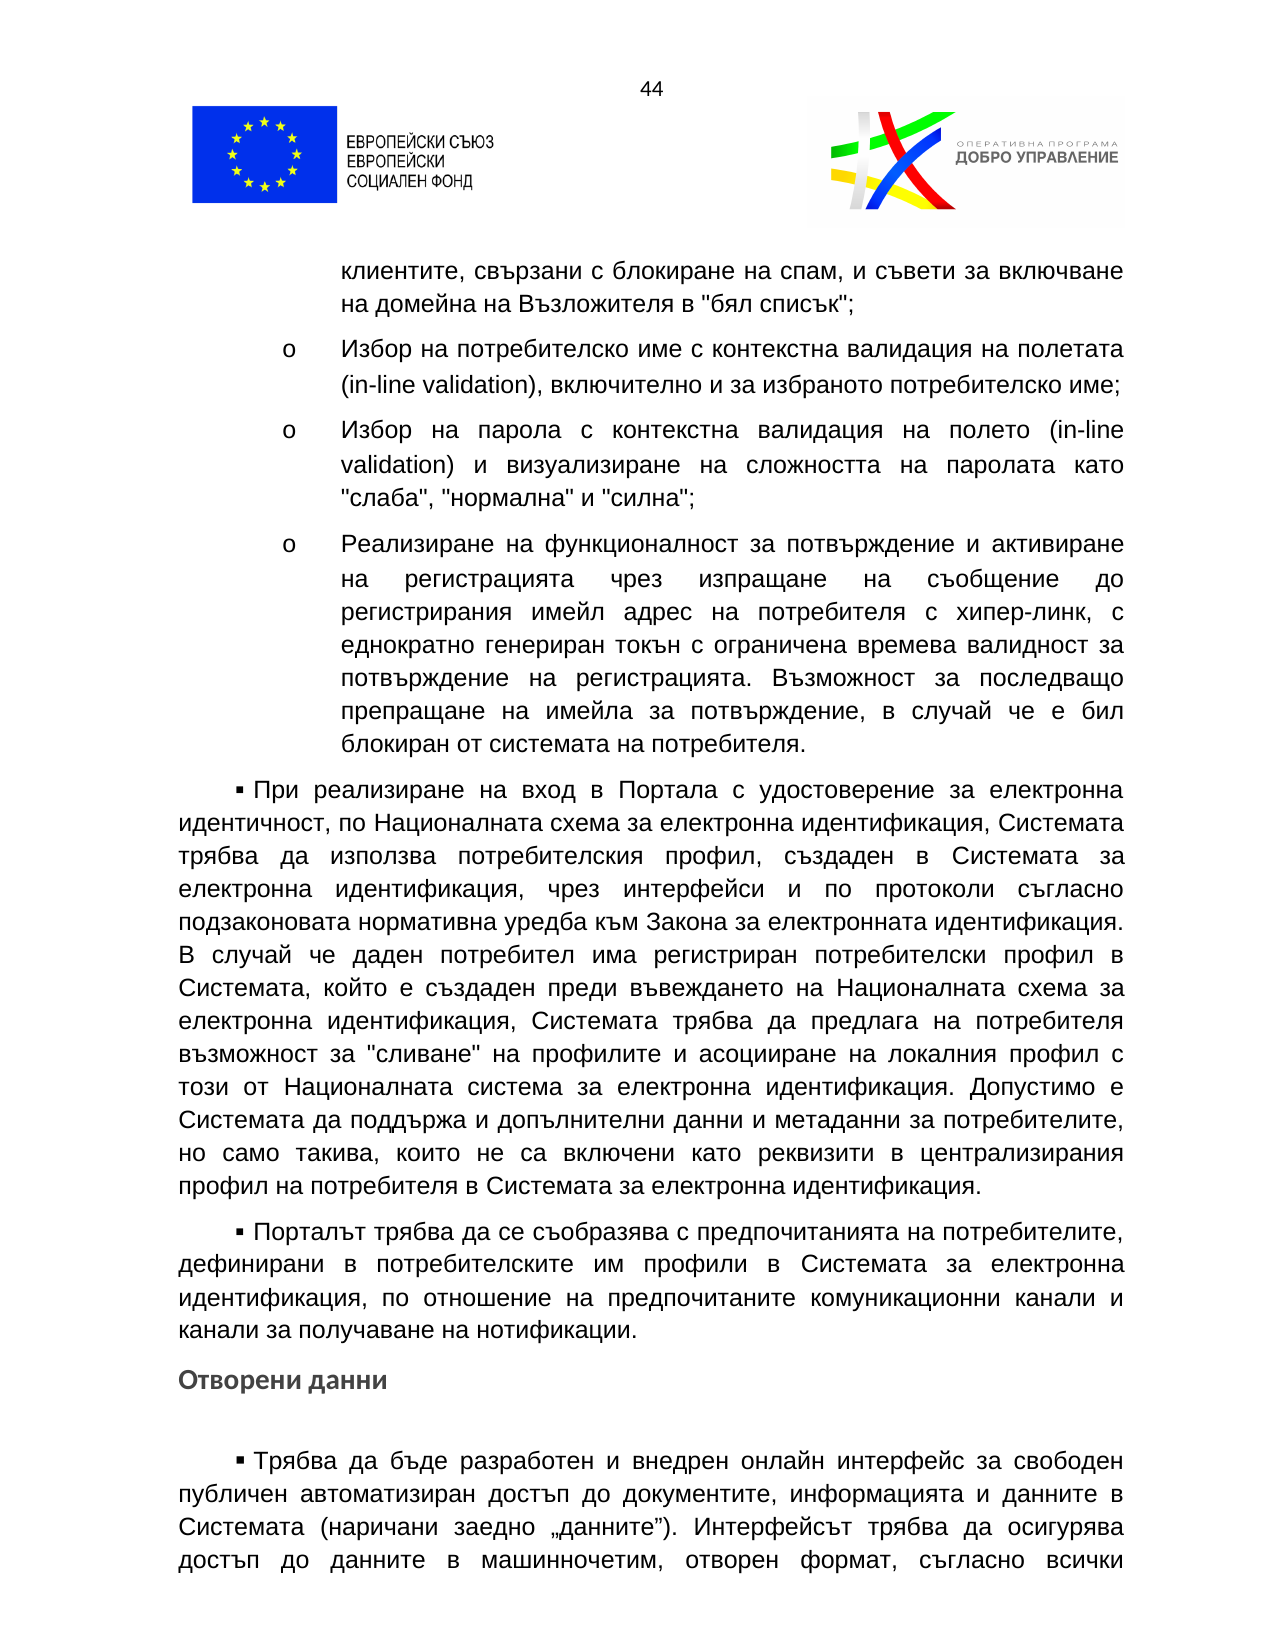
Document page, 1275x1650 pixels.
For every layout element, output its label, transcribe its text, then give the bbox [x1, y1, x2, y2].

list Избор на парола с контекстна валидация на полето (in-line validation) и визуализиране на сложността на паролата като "слаба", "нормална" и "силна"; [282, 415, 1125, 512]
list Порталът трябва да се съобразява с предпочитанията на потребителите, дефинирани в потребителските им профили в системата за електронна идентификация, по отношение на предпочитаните комуникационни канали и канали за получаване на нотификации. [178, 1216, 1125, 1344]
subtitle Отворени данни [178, 1361, 1125, 1397]
list При реализиране на вход в Портала с удостоверение за електронна идентичност, по националната схема за електронна идентификация, Системата трябва да използва потребителския профил, създаден в системата за електронна идентификация, чрез интерфейси и по протоколи съгласно подзаконовата нормативна уредба към Закона за електронната идентификация. В случай че даден потребител има регистриран потребителски профил в Системата, който е създаден преди въвеждането на националната схема за електронна идентификация, Системата трябва да предлага на потребителя възможност за "сливане" на профилите и асоцииране на локалния профил с този от националната система за електронна идентификация. Допустимо е Системата да поддържа и допълнителни данни и метаданни за потребителите, но само такива, които не са включени като реквизити в централизирания профил на потребителя в системата за електронна идентификация. [178, 775, 1125, 1200]
list Избор на потребителско име с контекстна валидация на полетата (in-line validation), включително и за избраното потребителско име; [282, 334, 1125, 398]
list Трябва да бъде разработен и внедрен онлайн интерфейс за свободен публичен автоматизиран достъп до документите, информацията и данните в Системата (наричани заедно „данните”). Интерфейсът трябва да осигурява достъп до данните в машинночетим, отворен формат, съгласно всички [178, 1446, 1125, 1574]
list клиентите, свързани с блокиране на спам, и съвети за включване на домейна на Възложителя в "бял списък"; [282, 256, 1125, 318]
list Реализиране на функционалност за потвърждение и активиране на регистрацията чрез изпращане на съобщение до регистрирания имейл адрес на потребителя с хипер-линк, с еднократно генериран токън с ограничена времева валидност за потвърждение на регистрацията. Възможност за последващо препращане на имейла за потвърждение, в случай че е бил блокиран от системата на потребителя. [282, 529, 1125, 758]
